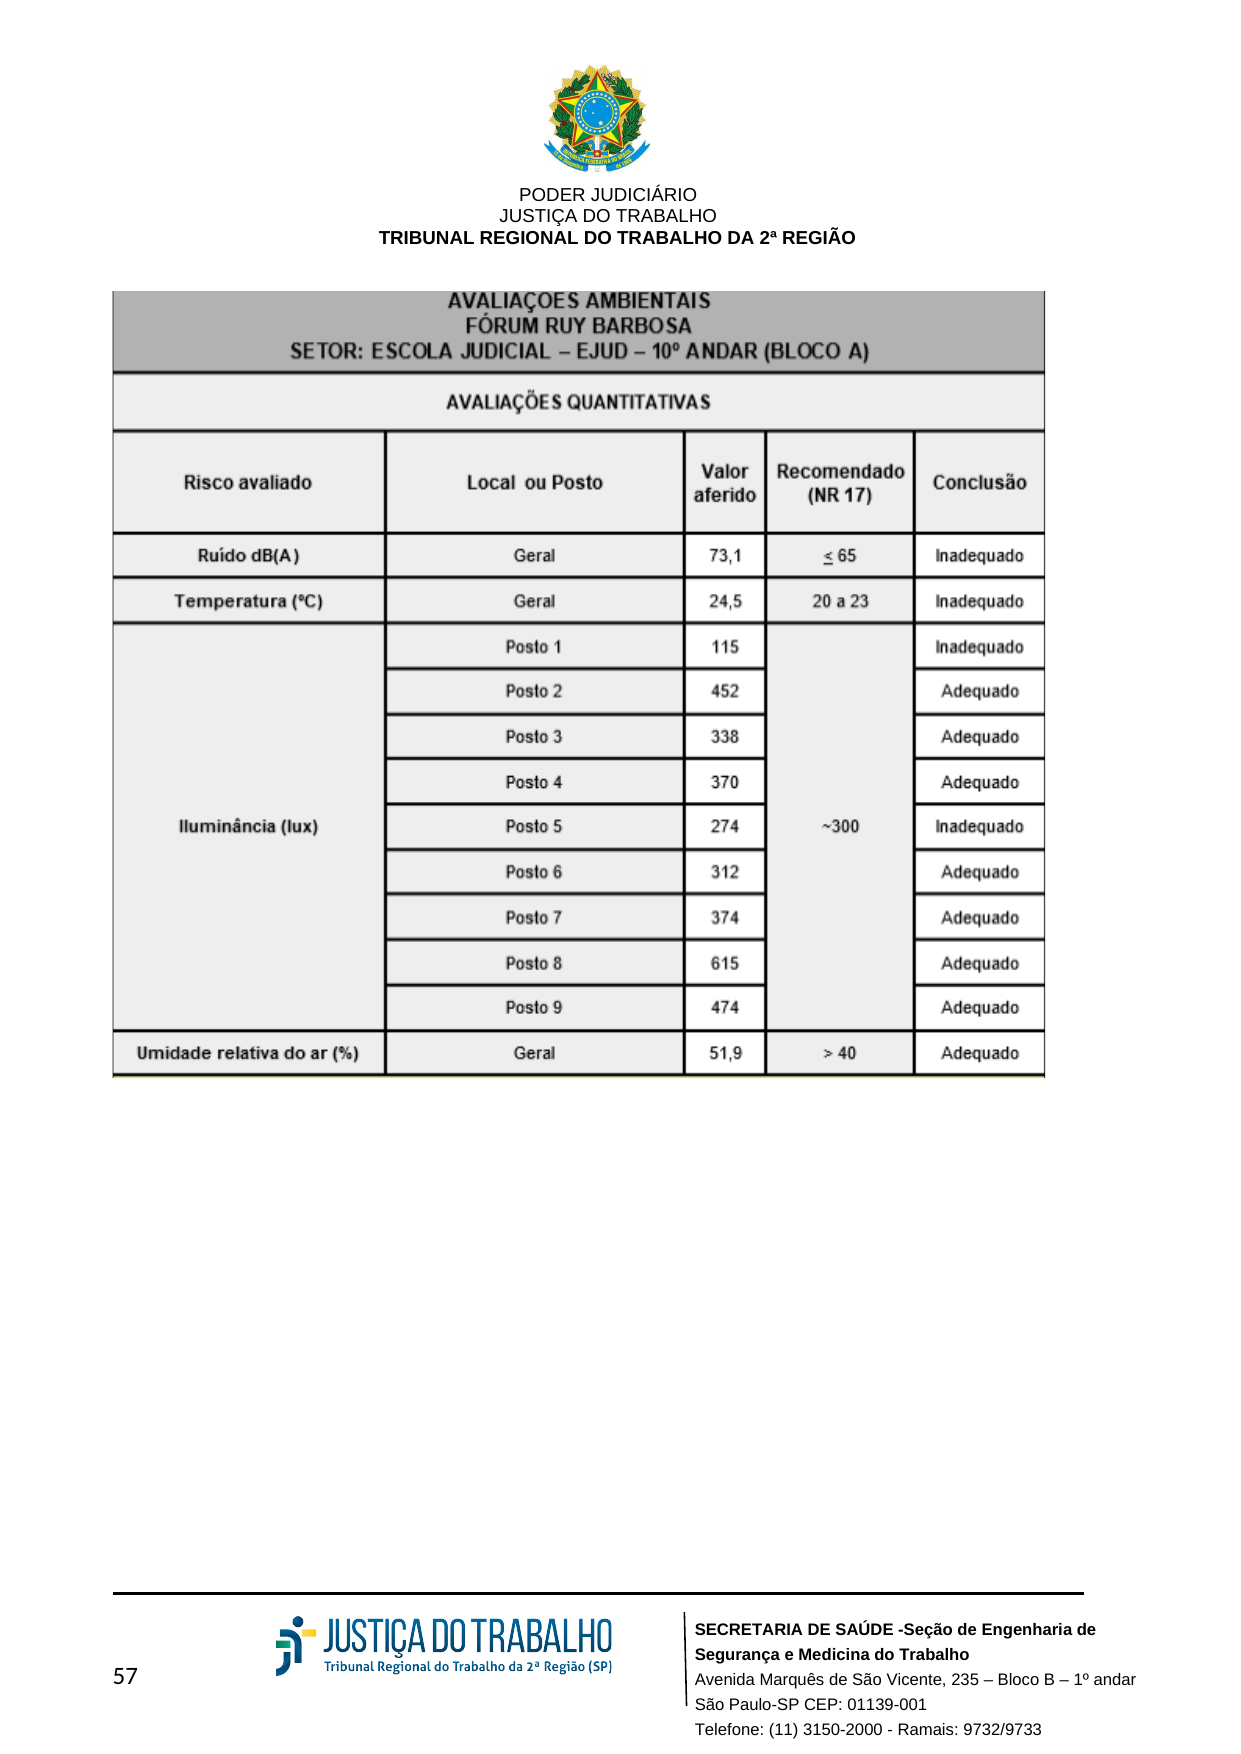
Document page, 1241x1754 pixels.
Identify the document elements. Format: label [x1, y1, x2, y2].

picture [543, 65, 650, 172]
picture [276, 1616, 612, 1676]
picture [112, 291, 1046, 1078]
